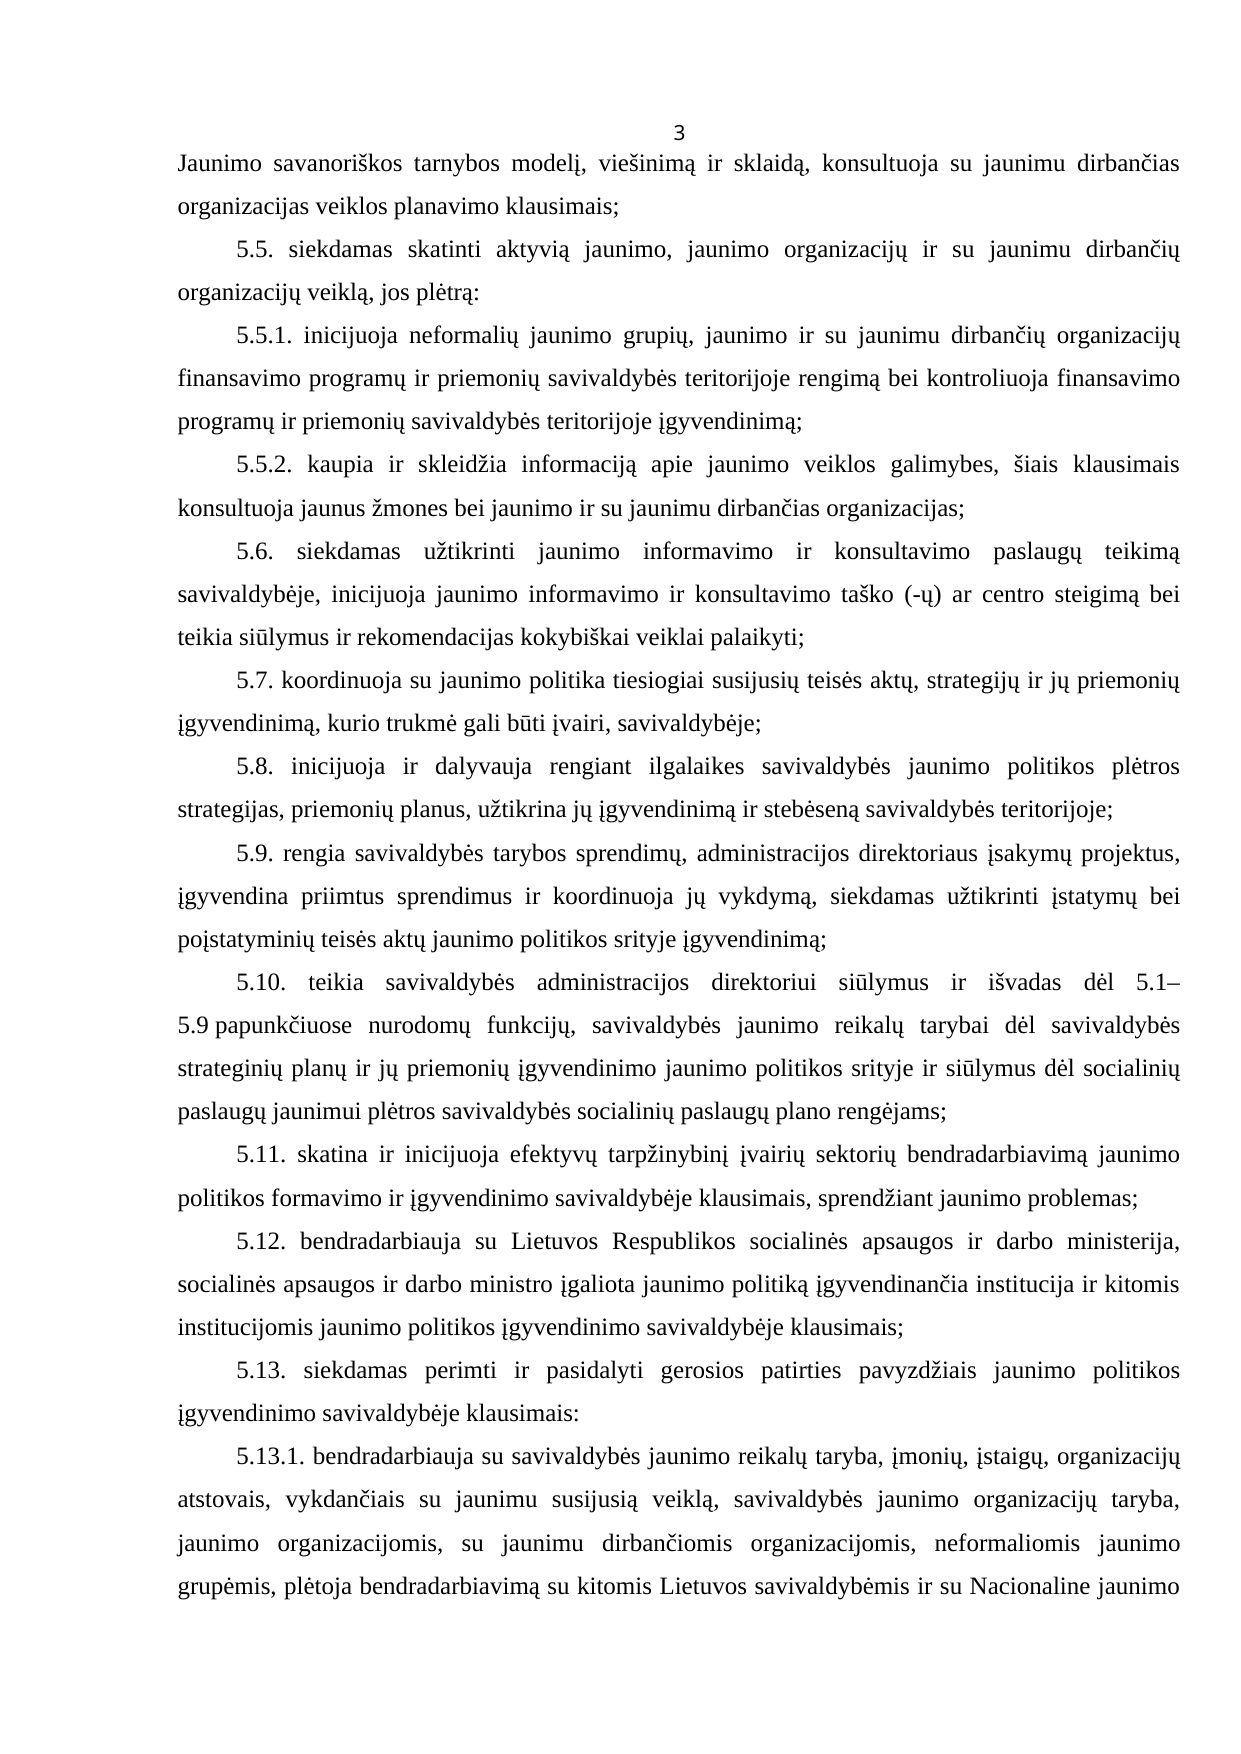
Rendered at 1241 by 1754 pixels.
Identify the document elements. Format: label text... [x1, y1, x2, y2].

text 5.8. inicijuoja ir dalyvauja rengiant ilgalaikes savivaldybės jaunimo politikos plėtros strategijas, priemonių planus, užtikrina jų įgyvendinimą ir stebėseną savivaldybės teritorijoje; [177, 751, 1181, 823]
text 5.13.1. bendradarbiauja su savivaldybės jaunimo reikalų taryba, įmonių, įstaigų, organizacijų atstovais, vykdančiais su jaunimu susijusią veiklą, savivaldybės jaunimo organizacijų taryba, jaunimo organizacijomis, su jaunimu dirbančiomis organizacijomis, neformaliomis jaunimo grupėmis, plėtoja bendradarbiavimą su kitomis Lietuvos savivaldybėmis ir su Nacionaline jaunimo [177, 1441, 1181, 1599]
text 5.10. teikia savivaldybės administracijos direktoriui siūlymus ir išvadas dėl 5.1–5.9 papunkčiuose nurodomų funkcijų, savivaldybės jaunimo reikalų tarybai dėl savivaldybės strateginių planų ir jų priemonių įgyvendinimo jaunimo politikos srityje ir siūlymus dėl socialinių paslaugų jaunimui plėtros savivaldybės socialinių paslaugų plano rengėjams; [177, 967, 1181, 1125]
text 5.5.1. inicijuoja neformalių jaunimo grupių, jaunimo ir su jaunimu dirbančių organizacijų finansavimo programų ir priemonių savivaldybės teritorijoje rengimą bei kontroliuoja finansavimo programų ir priemonių savivaldybės teritorijoje įgyvendinimą; [177, 320, 1181, 435]
text 5.12. bendradarbiauja su Lietuvos Respublikos socialinės apsaugos ir darbo ministerija, socialinės apsaugos ir darbo ministro įgaliota jaunimo politiką įgyvendinančia institucija ir kitomis institucijomis jaunimo politikos įgyvendinimo savivaldybėje klausimais; [177, 1226, 1181, 1341]
text 5.7. koordinuoja su jaunimo politika tiesiogiai susijusių teisės aktų, strategijų ir jų priemonių įgyvendinimą, kurio trukmė gali būti įvairi, savivaldybėje; [177, 665, 1181, 737]
text 5.6. siekdamas užtikrinti jaunimo informavimo ir konsultavimo paslaugų teikimą savivaldybėje, inicijuoja jaunimo informavimo ir konsultavimo taško (-ų) ar centro steigimą bei teikia siūlymus ir rekomendacijas kokybiškai veiklai palaikyti; [177, 536, 1181, 651]
text 5.9. rengia savivaldybės tarybos sprendimų, administracijos direktoriaus įsakymų projektus, įgyvendina priimtus sprendimus ir koordinuoja jų vykdymą, siekdamas užtikrinti įstatymų bei poįstatyminių teisės aktų jaunimo politikos srityje įgyvendinimą; [177, 838, 1181, 953]
text 5.5.2. kaupia ir skleidžia informaciją apie jaunimo veiklos galimybes, šiais klausimais konsultuoja jaunus žmones bei jaunimo ir su jaunimu dirbančias organizacijas; [177, 449, 1181, 521]
text 5.5. siekdamas skatinti aktyvią jaunimo, jaunimo organizacijų ir su jaunimu dirbančių organizacijų veiklą, jos plėtrą: [177, 234, 1181, 306]
text 5.13. siekdamas perimti ir pasidalyti gerosios patirties pavyzdžiais jaunimo politikos įgyvendinimo savivaldybėje klausimais: [177, 1355, 1181, 1427]
text 5.11. skatina ir inicijuoja efektyvų tarpžinybinį įvairių sektorių bendradarbiavimą jaunimo politikos formavimo ir įgyvendinimo savivaldybėje klausimais, sprendžiant jaunimo problemas; [177, 1139, 1181, 1211]
text Jaunimo savanoriškos tarnybos modelį, viešinimą ir sklaidą, konsultuoja su jaunimu dirbančias organizacijas veiklos planavimo klausimais; [177, 148, 1181, 219]
